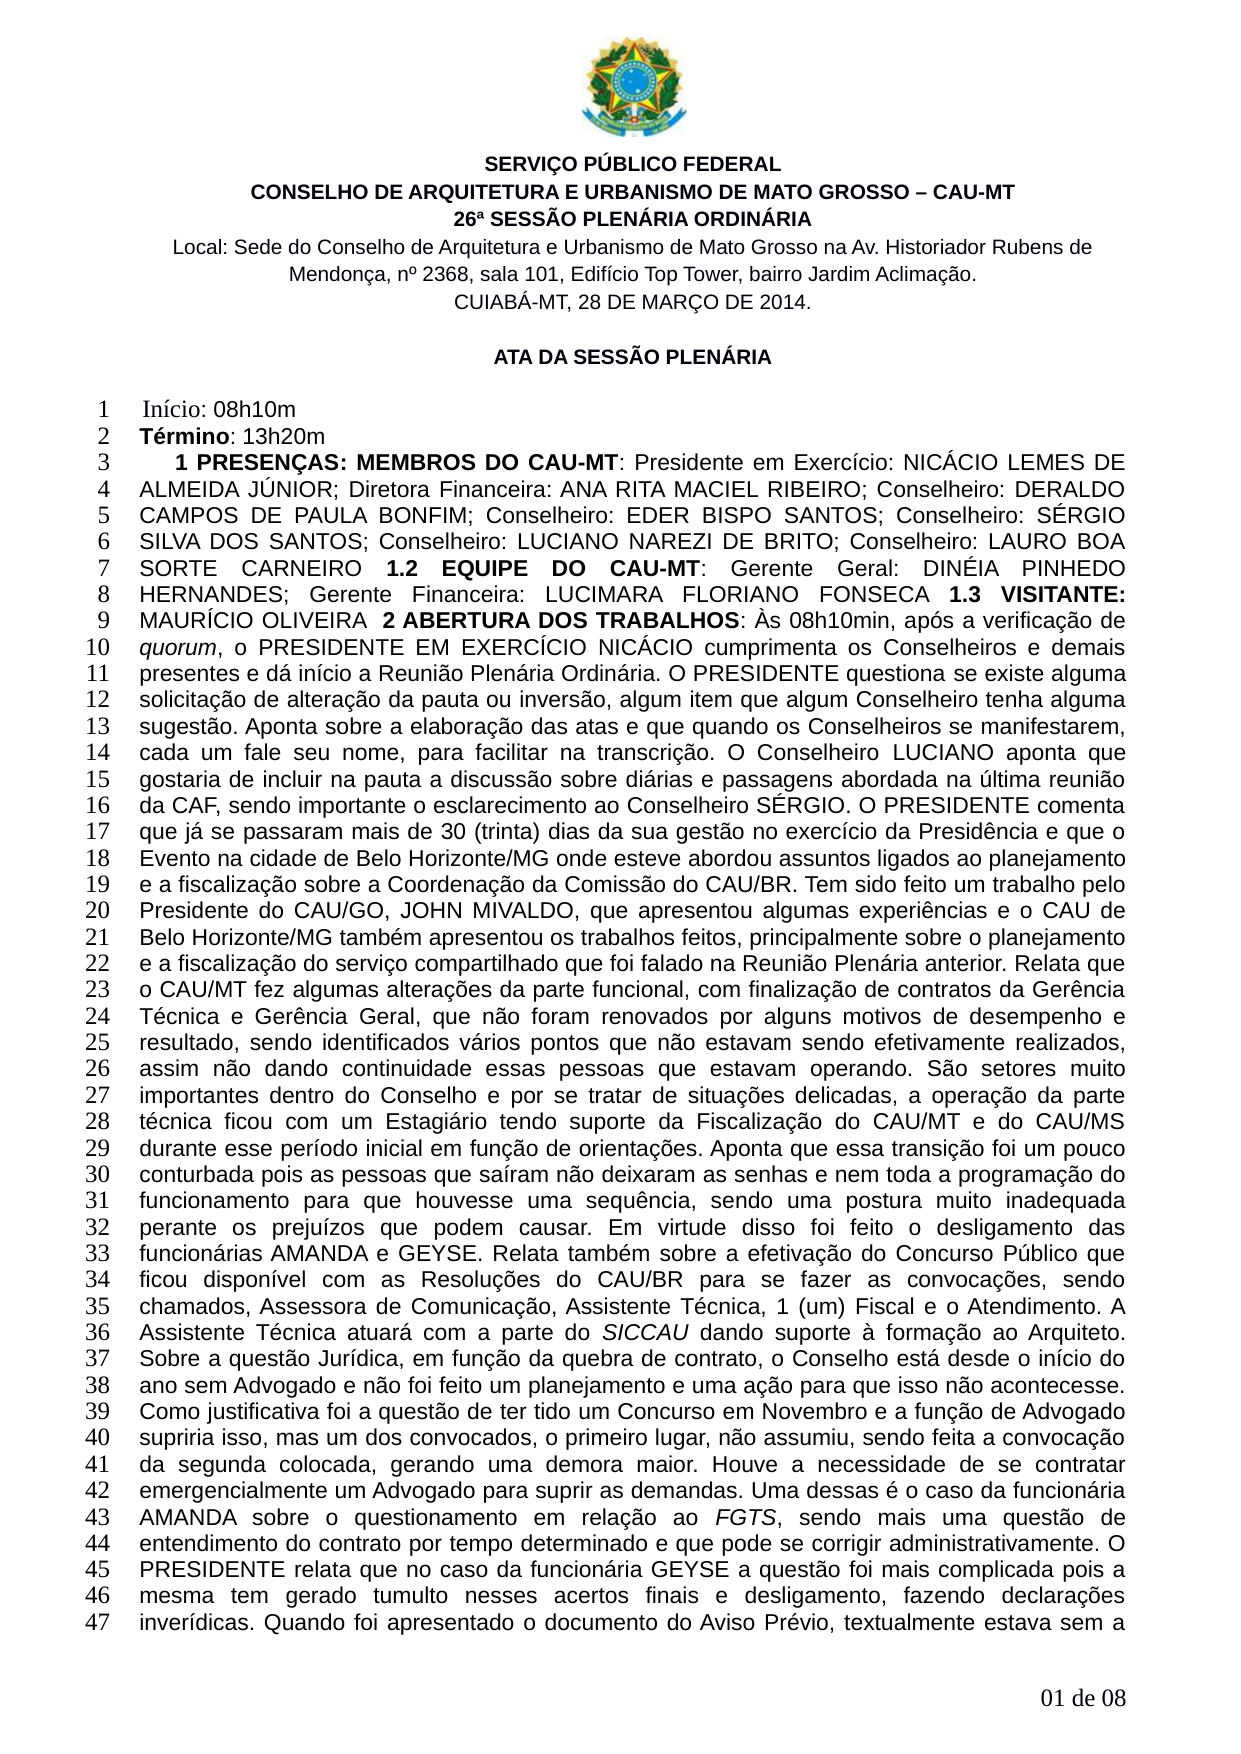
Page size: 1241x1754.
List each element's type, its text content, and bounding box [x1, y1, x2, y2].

text CUIABÁ-MT, 28 DE MARÇO DE 2014. [139, 290, 1126, 314]
text Início: 08h10m [142, 394, 1123, 423]
text ATA DA SESSÃO PLENÁRIA [139, 345, 1126, 369]
text Local: Sede do Conselho de Arquitetura e Urbanismo de Mato Grosso na Av. Historiador Rubens de Mendonça, nº 2368, sala 101, Edifício Top Tower, bairro Jardim Aclimação. [139, 235, 1126, 286]
text 1 PRESENÇAS: MEMBROS DO CAU-MT: Presidente em Exercício: NICÁCIO LEMES DE ALMEIDA JÚNIOR; Diretora Financeira: ANA RITA MACIEL RIBEIRO; Conselheiro: DERALDO CAMPOS DE PAULA BONFIM; Conselheiro: EDER BISPO SANTOS; Conselheiro: SÉRGIO SILVA DOS SANTOS; Conselheiro: LUCIANO NAREZI DE BRITO; Conselheiro: LAURO BOA SORTE CARNEIRO 1.2 EQUIPE DO CAU-MT: Gerente Geral: DINÉIA PINHEDO HERNANDES; Gerente Financeira: LUCIMARA FLORIANO FONSECA 1.3 VISITANTE: MAURÍCIO OLIVEIRA 2 ABERTURA DOS TRABALHOS: Às 08h10min, após a verificação de quorum, o PRESIDENTE EM EXERCÍCIO NICÁCIO cumprimenta os Conselheiros e demais presentes e dá início a Reunião Plenária Ordinária. O PRESIDENTE questiona se existe alguma solicitação de alteração da pauta ou inversão, algum item que algum Conselheiro tenha alguma sugestão. Aponta sobre a elaboração das atas e que quando os Conselheiros se manifestarem, cada um fale seu nome, para facilitar na transcrição. O Conselheiro LUCIANO aponta que gostaria de incluir na pauta a discussão sobre diárias e passagens abordada na última reunião da CAF, sendo importante o esclarecimento ao Conselheiro SÉRGIO. O PRESIDENTE comenta que já se passaram mais de 30 (trinta) dias da sua gestão no exercício da Presidência e que o Evento na cidade de Belo Horizonte/MG onde esteve abordou assuntos ligados ao planejamento e a fiscalização sobre a Coordenação da Comissão do CAU/BR. Tem sido feito um trabalho pelo Presidente do CAU/GO, JOHN MIVALDO, que apresentou algumas experiências e o CAU de Belo Horizonte/MG também apresentou os trabalhos feitos, principalmente sobre o planejamento e a fiscalização do serviço compartilhado que foi falado na Reunião Plenária anterior. Relata que o CAU/MT fez algumas alterações da parte funcional, com finalização de contratos da Gerência Técnica e Gerência Geral, que não foram renovados por alguns motivos de desempenho e resultado, sendo identificados vários pontos que não estavam sendo efetivamente realizados, assim não dando continuidade essas pessoas que estavam operando. São setores muito importantes dentro do Conselho e por se tratar de situações delicadas, a operação da parte técnica ficou com um Estagiário tendo suporte da Fiscalização do CAU/MT e do CAU/MS durante esse período inicial em função de orientações. Aponta que essa transição foi um pouco conturbada pois as pessoas que saíram não deixaram as senhas e nem toda a programação do funcionamento para que houvesse uma sequência, sendo uma postura muito inadequada perante os prejuízos que podem causar. Em virtude disso foi feito o desligamento das funcionárias AMANDA e GEYSE. Relata também sobre a efetivação do Concurso Público que ficou disponível com as Resoluções do CAU/BR para se fazer as convocações, sendo chamados, Assessora de Comunicação, Assistente Técnica, 1 (um) Fiscal e o Atendimento. A Assistente Técnica atuará com a parte do SICCAU dando suporte à formação ao Arquiteto. Sobre a questão Jurídica, em função da quebra de contrato, o Conselho está desde o início do ano sem Advogado e não foi feito um planejamento e uma ação para que isso não acontecesse. Como justificativa foi a questão de ter tido um Concurso em Novembro e a função de Advogado supriria isso, mas um dos convocados, o primeiro lugar, não assumiu, sendo feita a convocação da segunda colocada, gerando uma demora maior. Houve a necessidade de se contratar emergencialmente um Advogado para suprir as demandas. Uma dessas é o caso da funcionária AMANDA sobre o questionamento em relação ao FGTS, sendo mais uma questão de entendimento do contrato por tempo determinado e que pode se corrigir administrativamente. O PRESIDENTE relata que no caso da funcionária GEYSE a questão foi mais complicada pois a mesma tem gerado tumulto nesses acertos finais e desligamento, fazendo declarações inverídicas. Quando foi apresentado o documento do Aviso Prévio, textualmente estava sem a [139, 449, 1126, 1635]
text 26ª SESSÃO PLENÁRIA ORDINÁRIA [139, 207, 1126, 231]
picture [581, 37, 688, 137]
text SERVIÇO PÚBLICO FEDERAL [139, 152, 1126, 176]
text Término: 13h20m [139, 423, 1123, 449]
text CONSELHO DE ARQUITETURA E URBANISMO DE MATO GROSSO – CAU-MT [139, 180, 1126, 204]
